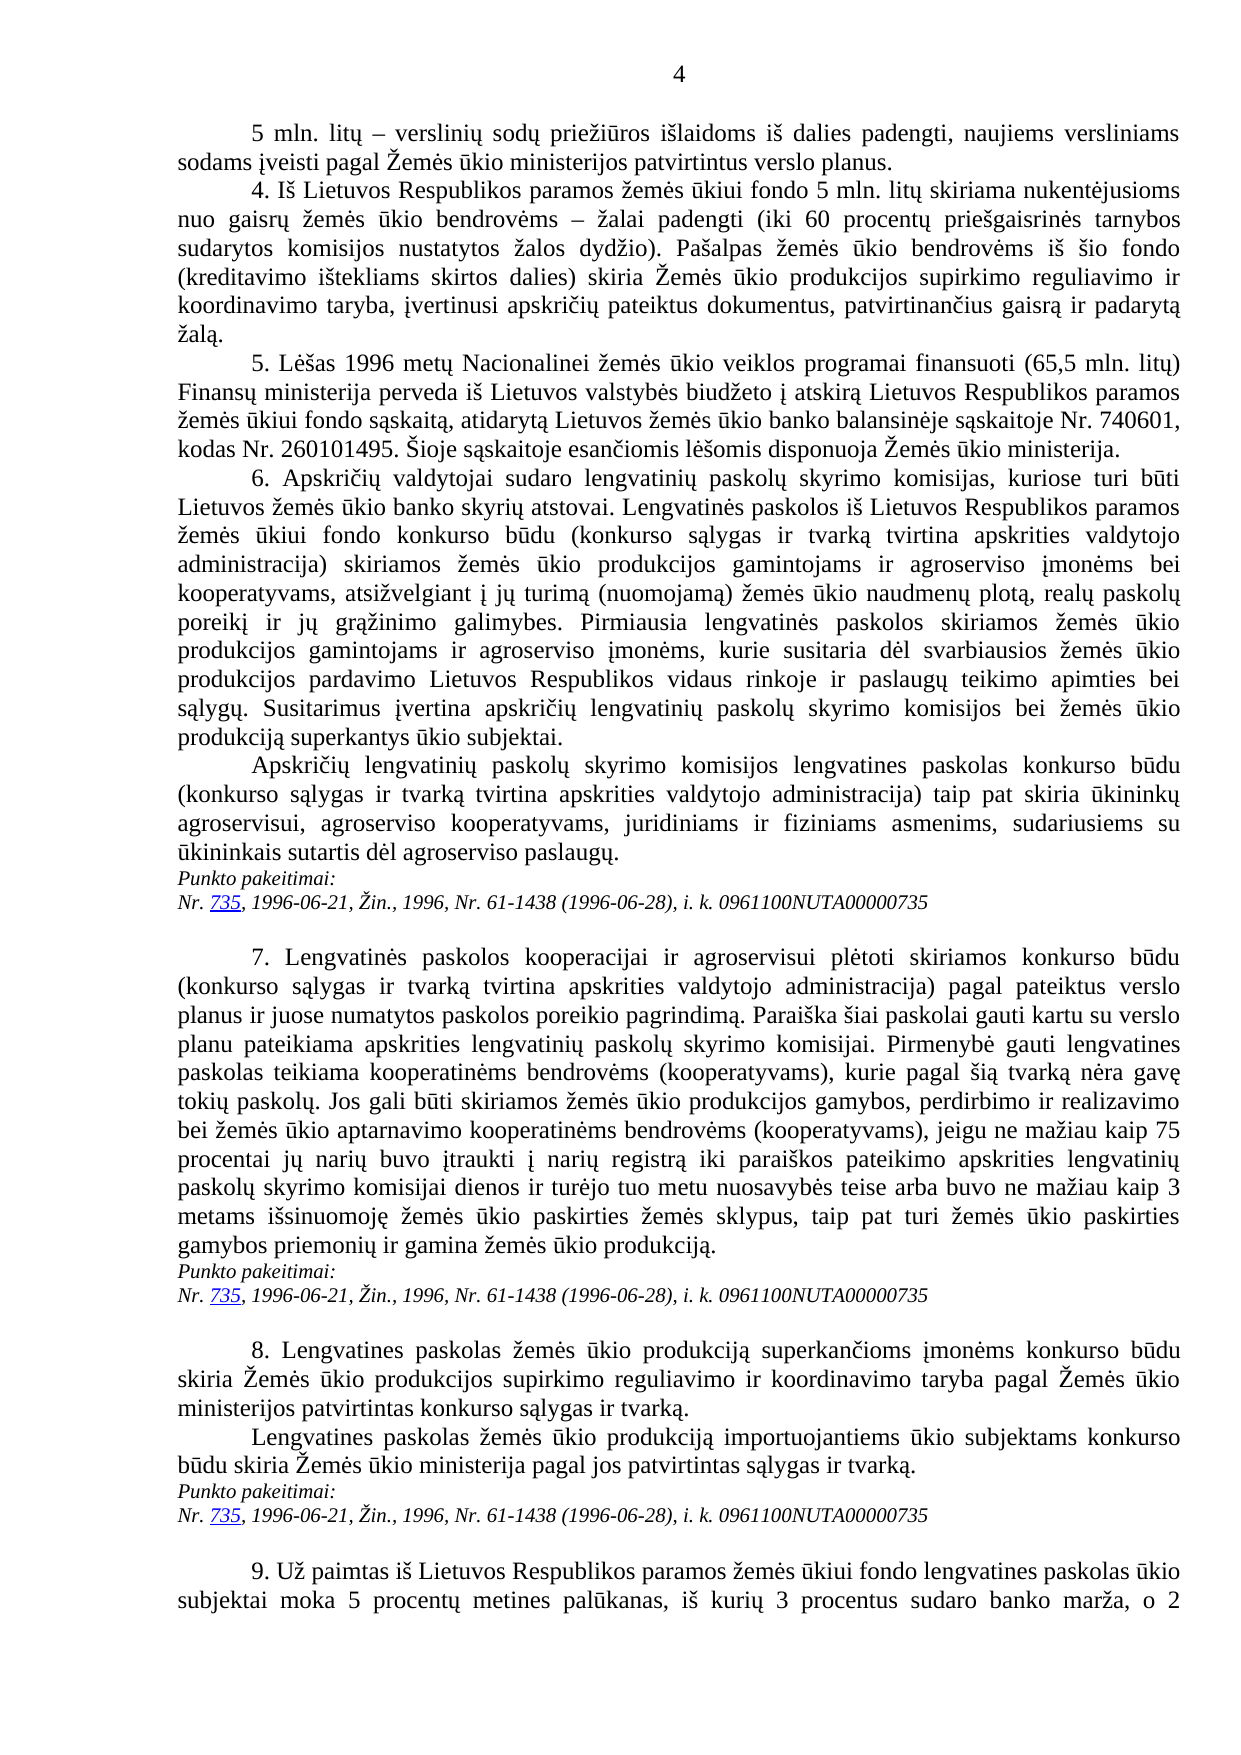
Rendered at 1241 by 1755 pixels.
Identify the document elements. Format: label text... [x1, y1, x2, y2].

text Nr. 735, 1996-06-21, Žin., 1996, Nr. 61-1438 (1996-06-28), i. k. 0961100NUTA00000735 [177, 1283, 1181, 1307]
text 6. Apskričių valdytojai sudaro lengvatinių paskolų skyrimo komisijas, kuriose turi būti Lietuvos žemės ūkio banko skyrių atstovai. Lengvatinės paskolos iš Lietuvos Respublikos paramos žemės ūkiui fondo konkurso būdu (konkurso sąlygas ir tvarką tvirtina apskrities valdytojo administracija) skiriamos žemės ūkio produkcijos gamintojams ir agroserviso įmonėms bei kooperatyvams, atsižvelgiant į jų turimą (nuomojamą) žemės ūkio naudmenų plotą, realų paskolų poreikį ir jų grąžinimo galimybes. Pirmiausia lengvatinės paskolos skiriamos žemės ūkio produkcijos gamintojams ir agroserviso įmonėms, kurie susitaria dėl svarbiausios žemės ūkio produkcijos pardavimo Lietuvos Respublikos vidaus rinkoje ir paslaugų teikimo apimties bei sąlygų. Susitarimus įvertina apskričių lengvatinių paskolų skyrimo komisijos bei žemės ūkio produkciją superkantys ūkio subjektai. [177, 463, 1181, 751]
text Nr. 735, 1996-06-21, Žin., 1996, Nr. 61-1438 (1996-06-28), i. k. 0961100NUTA00000735 [177, 1503, 1181, 1527]
text Lengvatines paskolas žemės ūkio produkciją importuojantiems ūkio subjektams konkurso būdu skiria Žemės ūkio ministerija pagal jos patvirtintas sąlygas ir tvarką. [177, 1422, 1181, 1479]
text Punkto pakeitimai: [177, 1479, 1181, 1503]
text 4. Iš Lietuvos Respublikos paramos žemės ūkiui fondo 5 mln. litų skiriama nukentėjusioms nuo gaisrų žemės ūkio bendrovėms – žalai padengti (iki 60 procentų priešgaisrinės tarnybos sudarytos komisijos nustatytos žalos dydžio). Pašalpas žemės ūkio bendrovėms iš šio fondo (kreditavimo ištekliams skirtos dalies) skiria Žemės ūkio produkcijos supirkimo reguliavimo ir koordinavimo taryba, įvertinusi apskričių pateiktus dokumentus, patvirtinančius gaisrą ir padarytą žalą. [177, 176, 1181, 348]
text Punkto pakeitimai: [177, 1259, 1181, 1283]
text 9. Už paimtas iš Lietuvos Respublikos paramos žemės ūkiui fondo lengvatines paskolas ūkio subjektai moka 5 procentų metines palūkanas, iš kurių 3 procentus sudaro banko marža, o 2 [177, 1556, 1181, 1614]
text 7. Lengvatinės paskolos kooperacijai ir agroservisui plėtoti skiriamos konkurso būdu (konkurso sąlygas ir tvarką tvirtina apskrities valdytojo administracija) pagal pateiktus verslo planus ir juose numatytos paskolos poreikio pagrindimą. Paraiška šiai paskolai gauti kartu su verslo planu pateikiama apskrities lengvatinių paskolų skyrimo komisijai. Pirmenybė gauti lengvatines paskolas teikiama kooperatinėms bendrovėms (kooperatyvams), kurie pagal šią tvarką nėra gavę tokių paskolų. Jos gali būti skiriamos žemės ūkio produkcijos gamybos, perdirbimo ir realizavimo bei žemės ūkio aptarnavimo kooperatinėms bendrovėms (kooperatyvams), jeigu ne mažiau kaip 75 procentai jų narių buvo įtraukti į narių registrą iki paraiškos pateikimo apskrities lengvatinių paskolų skyrimo komisijai dienos ir turėjo tuo metu nuosavybės teise arba buvo ne mažiau kaip 3 metams išsinuomoję žemės ūkio paskirties žemės sklypus, taip pat turi žemės ūkio paskirties gamybos priemonių ir gamina žemės ūkio produkciją. [177, 942, 1181, 1259]
text Punkto pakeitimai: [177, 866, 1181, 890]
text 5. Lėšas 1996 metų Nacionalinei žemės ūkio veiklos programai finansuoti (65,5 mln. litų) Finansų ministerija perveda iš Lietuvos valstybės biudžeto į atskirą Lietuvos Respublikos paramos žemės ūkiui fondo sąskaitą, atidarytą Lietuvos žemės ūkio banko balansinėje sąskaitoje Nr. 740601, kodas Nr. 260101495. Šioje sąskaitoje esančiomis lėšomis disponuoja Žemės ūkio ministerija. [177, 348, 1181, 463]
text Apskričių lengvatinių paskolų skyrimo komisijos lengvatines paskolas konkurso būdu (konkurso sąlygas ir tvarką tvirtina apskrities valdytojo administracija) taip pat skiria ūkininkų agroservisui, agroserviso kooperatyvams, juridiniams ir fiziniams asmenims, sudariusiems su ūkininkais sutartis dėl agroserviso paslaugų. [177, 751, 1181, 866]
text 8. Lengvatines paskolas žemės ūkio produkciją superkančioms įmonėms konkurso būdu skiria Žemės ūkio produkcijos supirkimo reguliavimo ir koordinavimo taryba pagal Žemės ūkio ministerijos patvirtintas konkurso sąlygas ir tvarką. [177, 1336, 1181, 1422]
text 5 mln. litų – verslinių sodų priežiūros išlaidoms iš dalies padengti, naujiems versliniams sodams įveisti pagal Žemės ūkio ministerijos patvirtintus verslo planus. [177, 118, 1181, 176]
text Nr. 735, 1996-06-21, Žin., 1996, Nr. 61-1438 (1996-06-28), i. k. 0961100NUTA00000735 [177, 890, 1181, 914]
